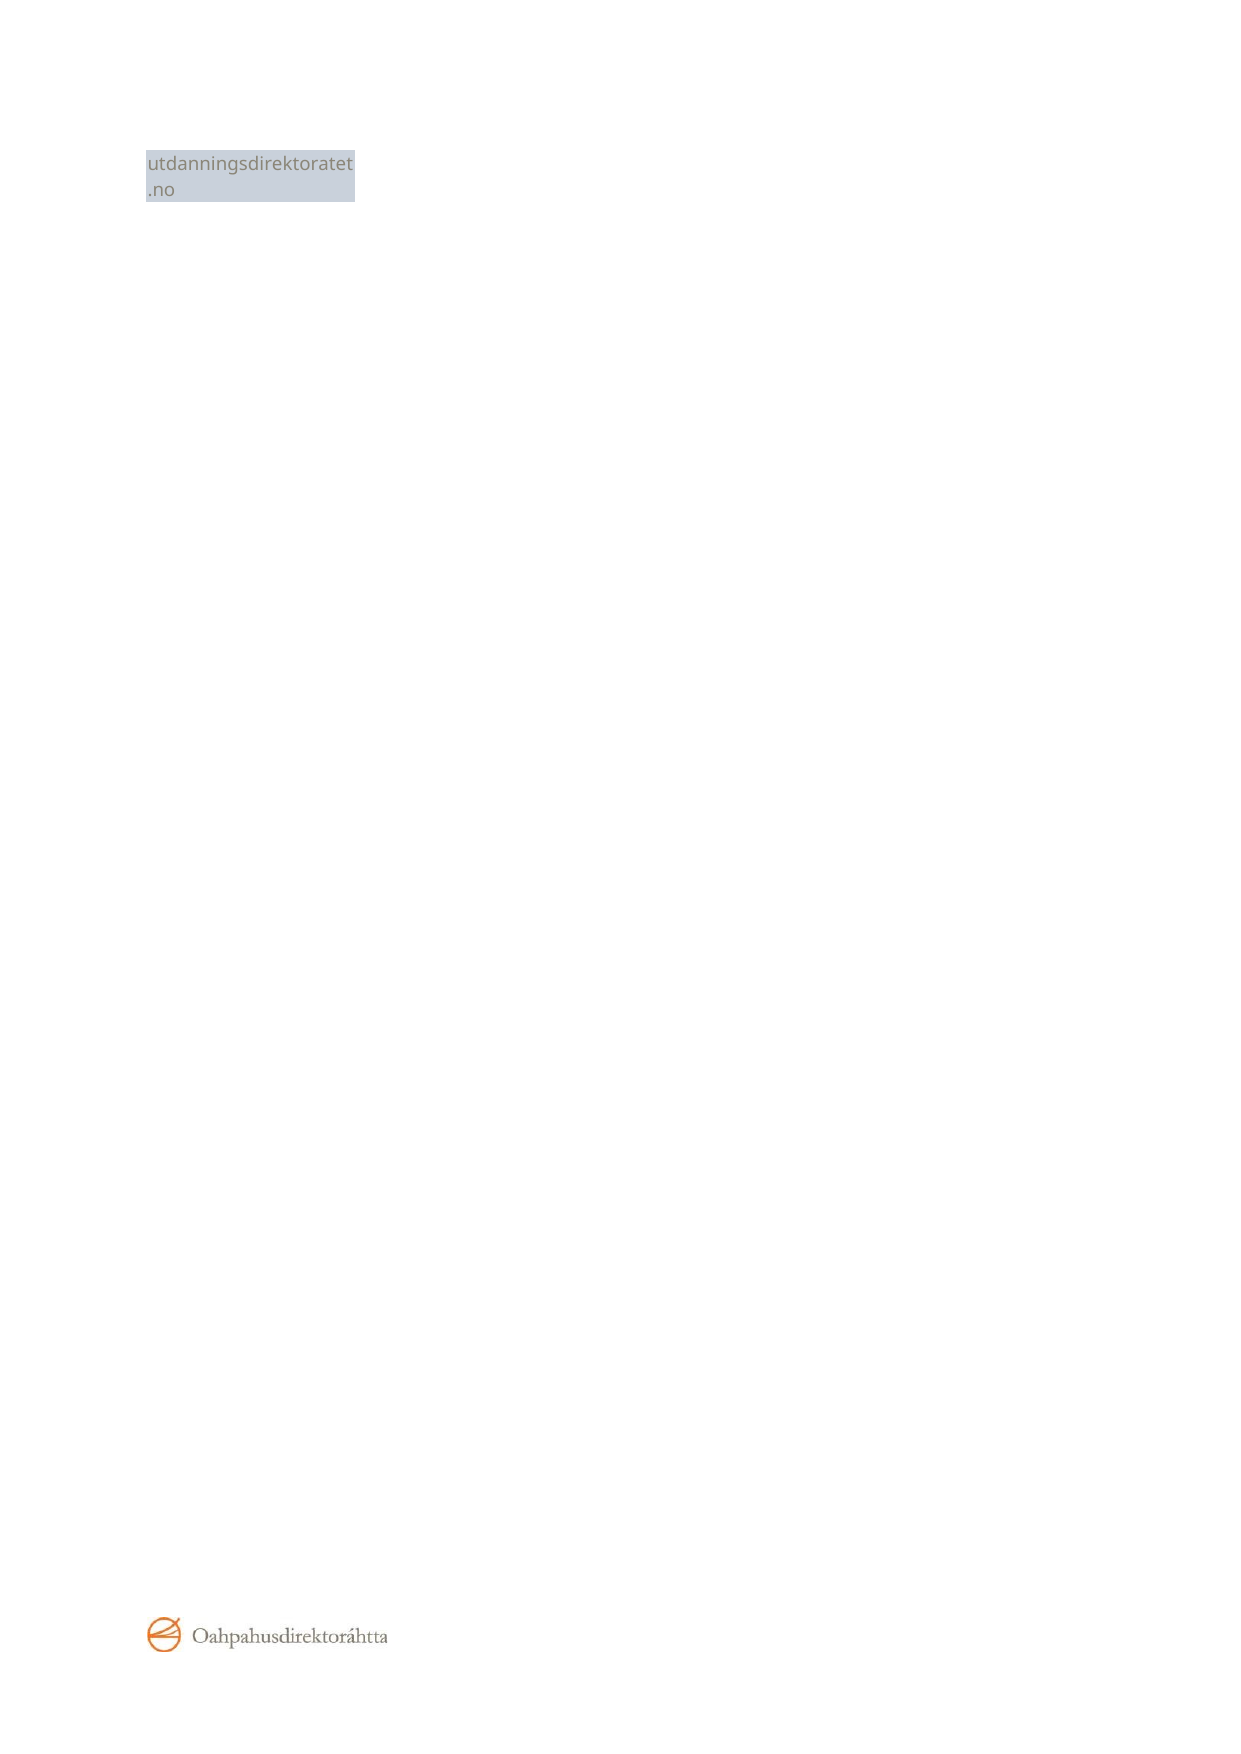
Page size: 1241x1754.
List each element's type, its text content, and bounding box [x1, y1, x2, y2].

picture [147, 1617, 388, 1652]
text utdanningsdirektoratet.no [146, 150, 355, 202]
